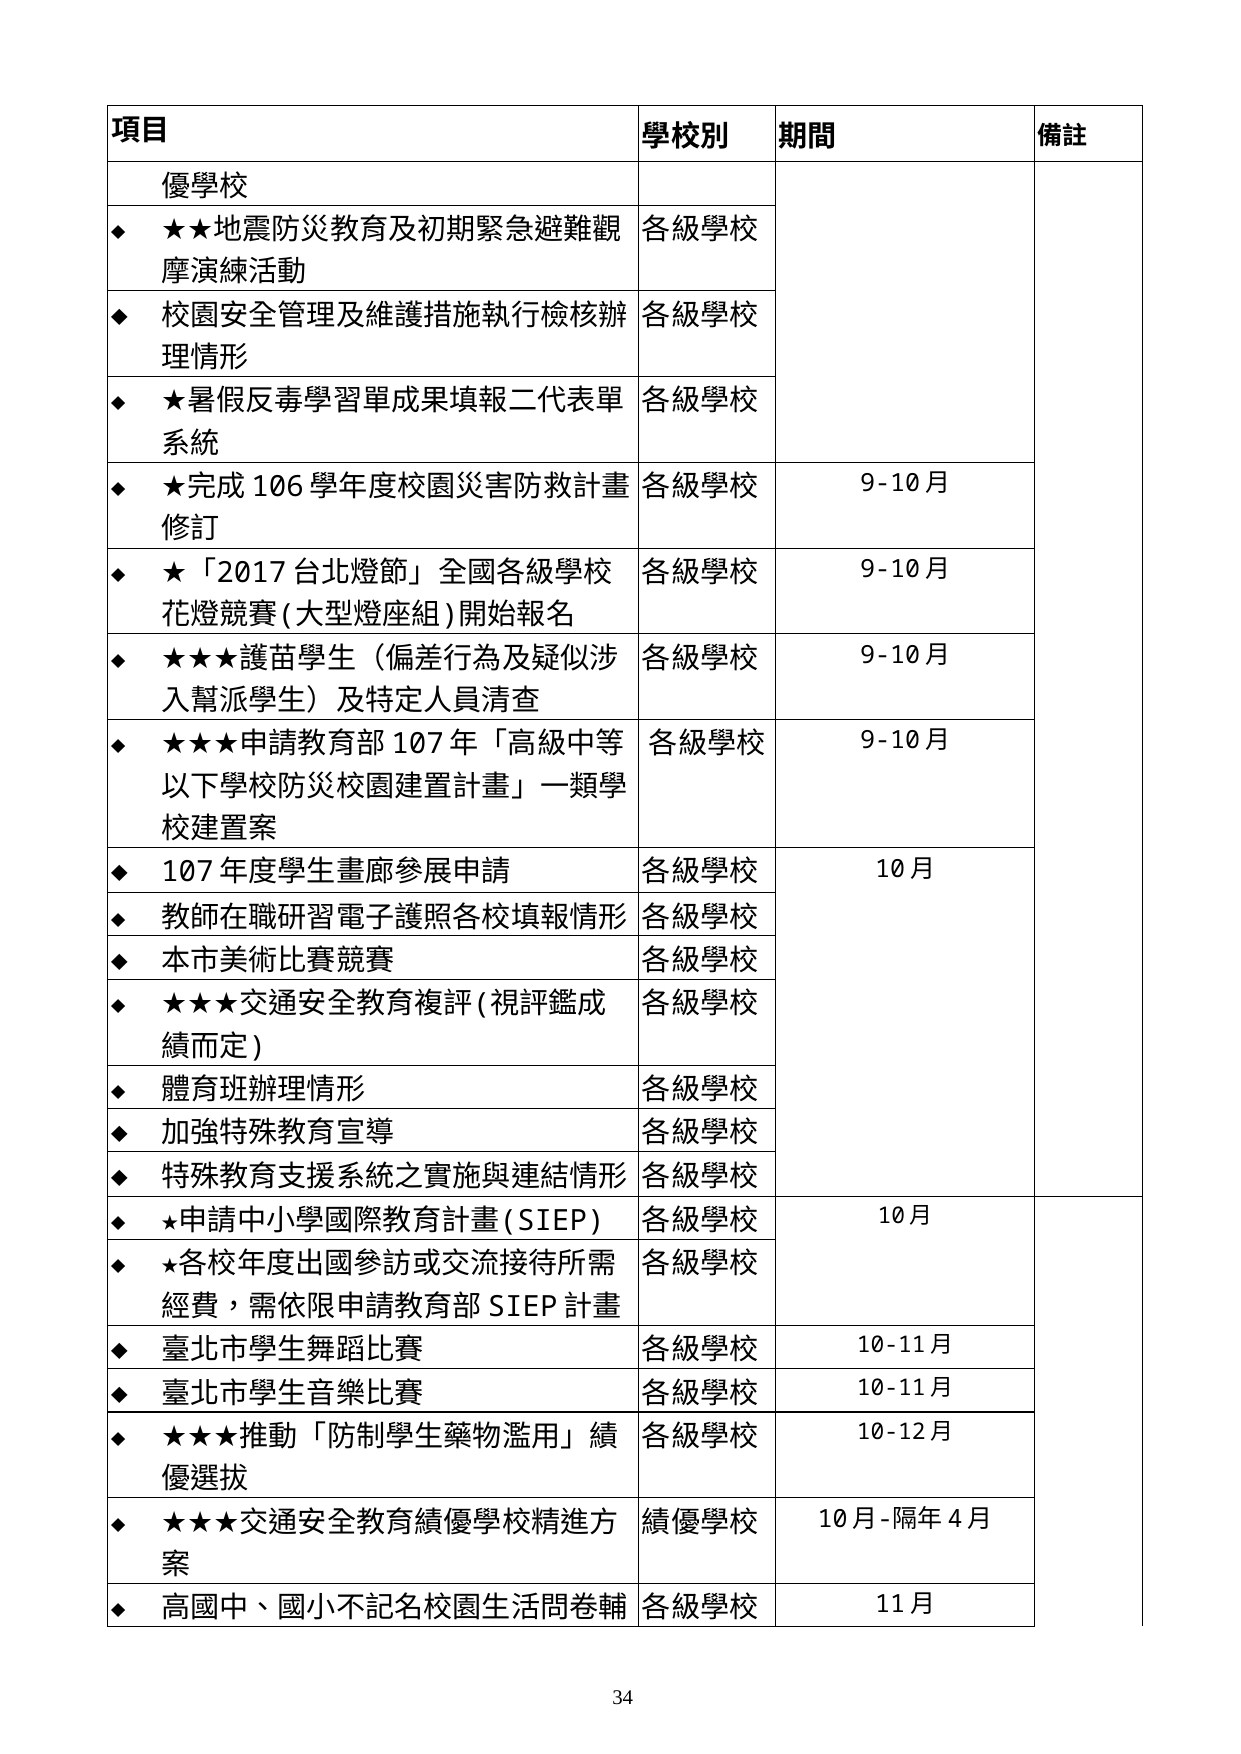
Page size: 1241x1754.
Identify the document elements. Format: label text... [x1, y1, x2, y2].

table_cell 各級學校 [639, 1584, 775, 1626]
table_header 項目 [108, 106, 638, 161]
table_header 期間 [776, 106, 1034, 161]
table_cell [776, 935, 1034, 979]
table_cell 9-10月 [776, 720, 1034, 847]
table_cell ★★★交通安全教育複評(視評鑑成績而定) [108, 980, 638, 1064]
table_cell 107年度學生畫廊參展申請 [108, 848, 638, 892]
table_cell 10月 [776, 1197, 1034, 1325]
table_cell 本市美術比賽競賽 [108, 936, 638, 979]
table_cell [1035, 979, 1142, 1108]
table_cell 各級學校 [639, 634, 775, 719]
table_cell ★★★推動「防制學生藥物濫用」績優選拔 [108, 1413, 638, 1497]
table_cell ★★地震防災教育及初期緊急避難觀摩演練活動 [108, 206, 638, 290]
table_cell ★★★申請教育部107年「高級中等以下學校防災校園建置計畫」一類學校建置案 [108, 720, 638, 847]
table_cell 各級學校 [639, 1066, 775, 1108]
table_cell 各級學校 [639, 1413, 775, 1497]
table_cell 各級學校 [639, 1152, 775, 1196]
table_cell 10月 [776, 848, 1034, 935]
table_cell [639, 162, 775, 204]
table_cell ★★★護苗學生（偏差行為及疑似涉入幫派學生）及特定人員清查 [108, 634, 638, 719]
table_cell ★暑假反毒學習單成果填報二代表單系統 [108, 377, 638, 462]
table_cell 各級學校 [639, 291, 775, 376]
table_cell 績優學校 [639, 1498, 775, 1583]
table_cell 臺北市學生音樂比賽 [108, 1369, 638, 1411]
table_cell 10月-隔年4月 [776, 1498, 1034, 1583]
table_header 備註 [1035, 106, 1142, 161]
table_cell 各級學校 [639, 848, 775, 892]
table_cell 各級學校 [639, 1240, 775, 1325]
table_cell [776, 1151, 1034, 1196]
table_cell 各級學校 [639, 720, 775, 847]
table_cell 各級學校 [639, 206, 775, 290]
table_cell ★「2017台北燈節」全國各級學校花燈競賽(大型燈座組)開始報名 [108, 549, 638, 633]
table_cell [1035, 1151, 1142, 1196]
table_cell [1035, 1108, 1142, 1151]
table_cell 體育班辦理情形 [108, 1066, 638, 1108]
table_cell [776, 979, 1034, 1108]
table_cell [1035, 1197, 1142, 1626]
table_cell 11月 [776, 1584, 1034, 1626]
table_cell 10-11月 [776, 1369, 1034, 1411]
table_cell 教師在職研習電子護照各校填報情形 [108, 893, 638, 935]
table_cell 10-12月 [776, 1413, 1034, 1497]
table_cell 9-10月 [776, 549, 1034, 633]
table_cell 特殊教育支援系統之實施與連結情形 [108, 1152, 638, 1196]
table_cell 校園安全管理及維護措施執行檢核辦理情形 [108, 291, 638, 376]
table_cell ★完成106學年度校園災害防救計畫修訂 [108, 463, 638, 547]
table_cell 各級學校 [639, 1369, 775, 1411]
table_cell 各級學校 [639, 463, 775, 547]
table_cell [1035, 892, 1142, 935]
table_cell ★申請中小學國際教育計畫(SIEP) [108, 1197, 638, 1239]
table_cell ★辦理推動友善校園週情形暨評選績優學校 [108, 162, 638, 204]
table_cell 各級學校 [639, 1109, 775, 1151]
table_cell [1035, 935, 1142, 979]
table_cell ★各校年度出國參訪或交流接待所需經費，需依限申請教育部SIEP計畫 [108, 1240, 638, 1325]
table_cell 各級學校 [639, 549, 775, 633]
table_cell 各級學校 [639, 980, 775, 1064]
table_cell 臺北市學生舞蹈比賽 [108, 1326, 638, 1368]
table_cell [1035, 162, 1142, 892]
table_cell ★★★交通安全教育績優學校精進方案 [108, 1498, 638, 1583]
table_cell 10-11月 [776, 1326, 1034, 1368]
table_cell 高國中、國小不記名校園生活問卷輔導作為 [108, 1584, 638, 1626]
table_cell 各級學校 [639, 1197, 775, 1239]
table_cell 9-10月 [776, 463, 1034, 547]
table_cell 各級學校 [639, 936, 775, 979]
table_cell 9-10月 [776, 634, 1034, 719]
table_cell 各級學校 [639, 893, 775, 935]
table_header 學校別 [639, 106, 775, 161]
table_cell 各級學校 [639, 1326, 775, 1368]
table_cell 加強特殊教育宣導 [108, 1109, 638, 1151]
table_cell [776, 1108, 1034, 1151]
table_cell [776, 162, 1034, 462]
table_cell 各級學校 [639, 377, 775, 462]
